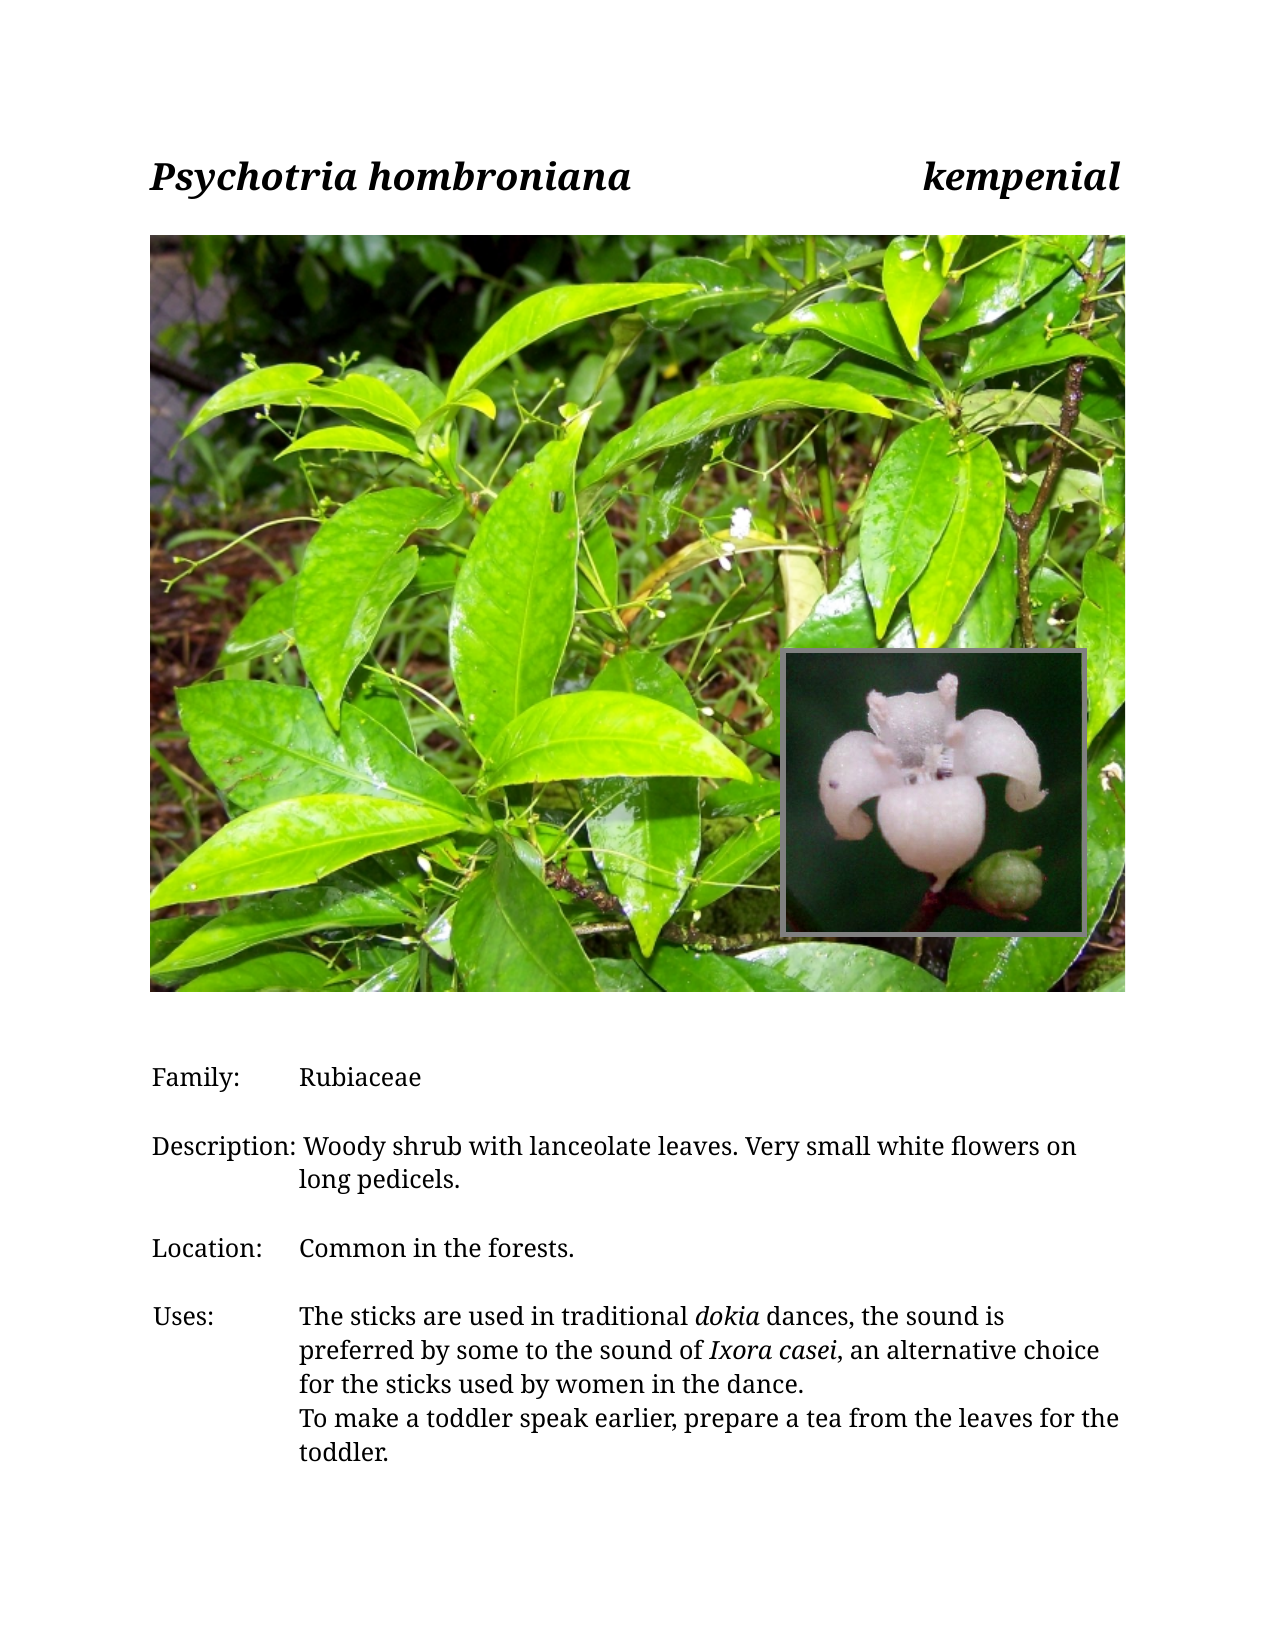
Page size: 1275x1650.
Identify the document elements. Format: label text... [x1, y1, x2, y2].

picture [150, 235, 1125, 992]
text Description: Woody shrub with lanceolate leaves. Very small white flowers on long pedicels. [152, 1128, 1125, 1196]
text Family: Rubiaceae [152, 1060, 1125, 1094]
text Location: Common in the forests. [152, 1230, 1125, 1264]
text Uses: The sticks are used in traditional dokia dances, the sound is preferred by some to the sound of Ixora casei, an alternative choice for the sticks used by women in the dance. To make a toddler speak earlier, prepare a tea from the leaves for the toddler. [153, 1298, 1125, 1469]
text Psychotria hombroniana kempenial [150, 150, 1125, 201]
